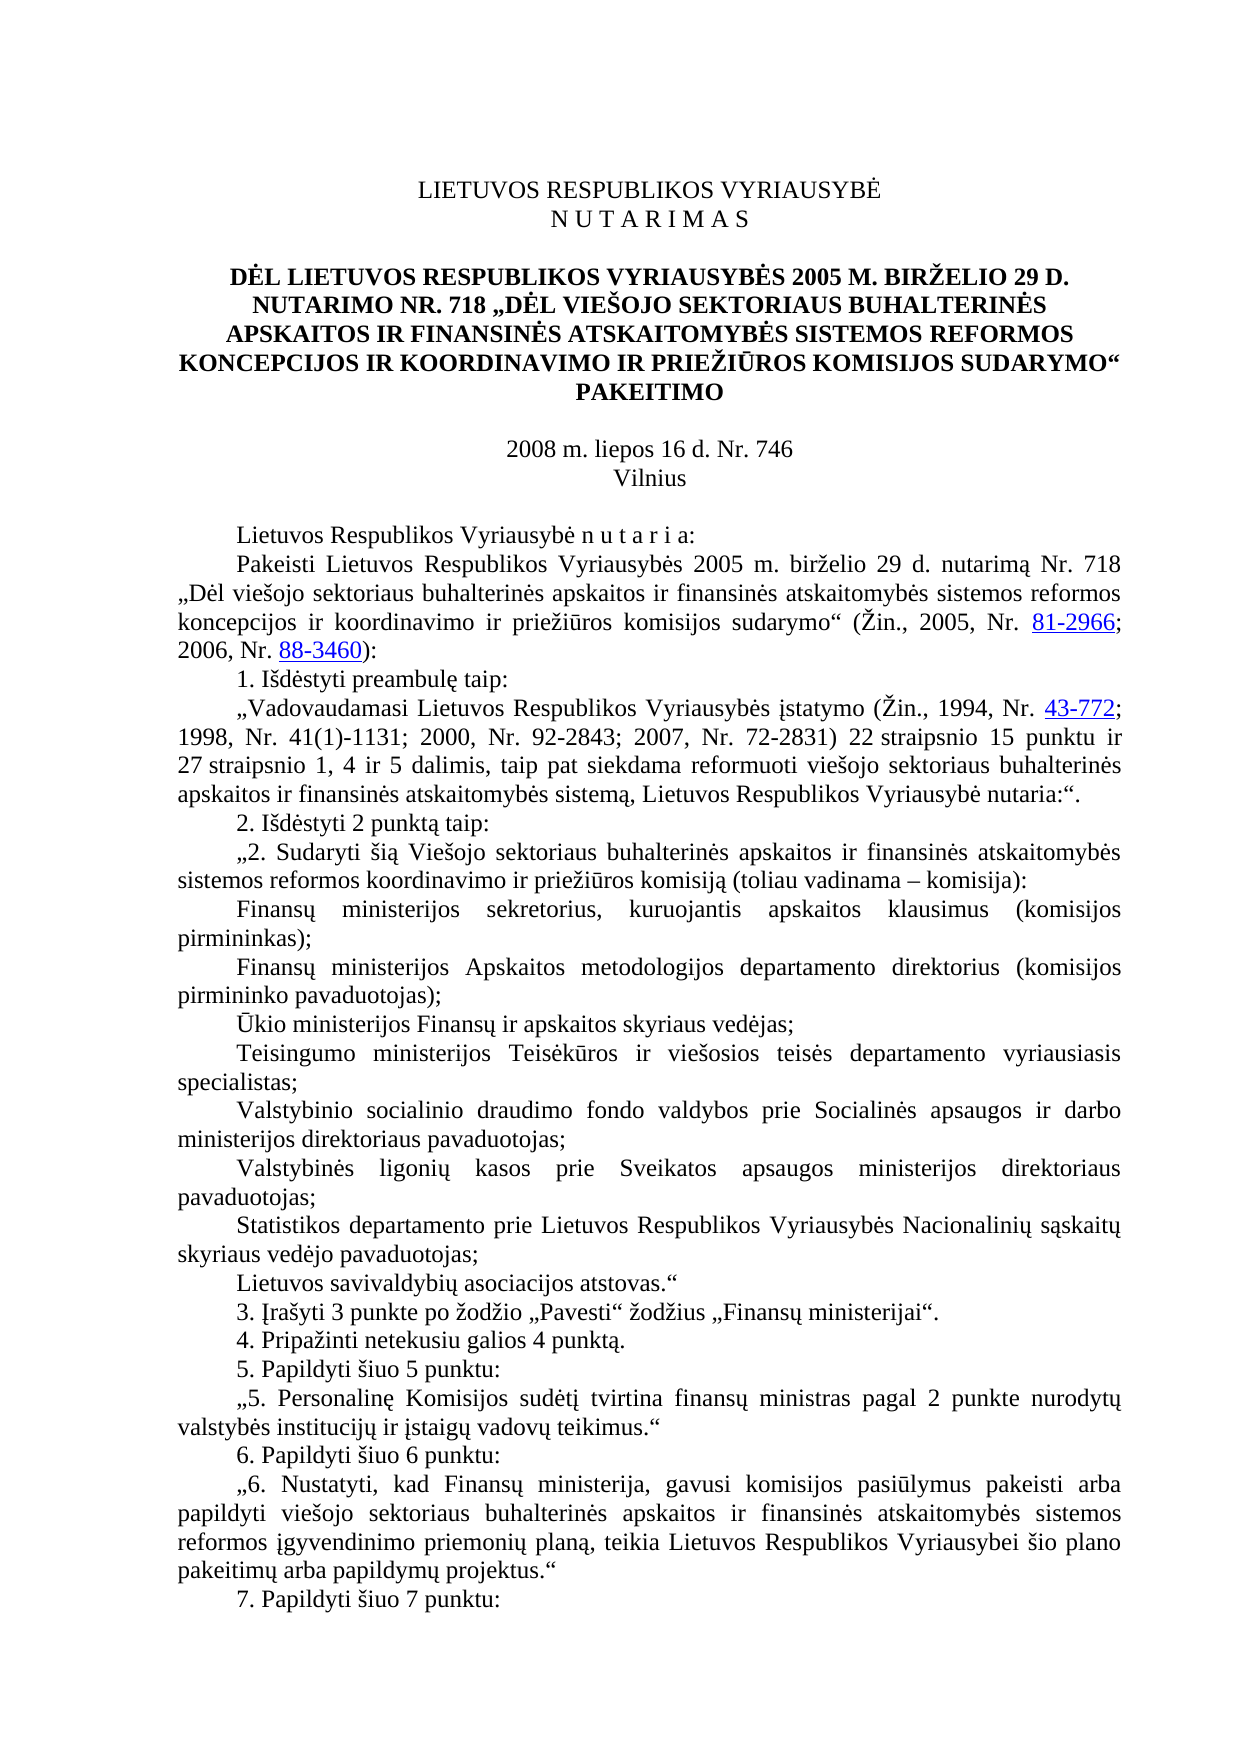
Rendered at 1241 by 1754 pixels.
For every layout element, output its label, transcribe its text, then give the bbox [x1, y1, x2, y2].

text Lietuvos Respublikos Vyriausybė [177, 176, 1122, 204]
text 5. Papildyti šiuo 5 punktu: [177, 1354, 1122, 1383]
text „5. Personalinę Komisijos sudėtį tvirtina finansų ministras pagal 2 punkte nurodytų valstybės institucijų ir įstaigų vadovų teikimus.“ [177, 1383, 1122, 1441]
text „6. Nustatyti, kad Finansų ministerija, gavusi komisijos pasiūlymus pakeisti arba papildyti viešojo sektoriaus buhalterinės apskaitos ir finansinės atskaitomybės sistemos reformos įgyvendinimo priemonių planą, teikia Lietuvos Respublikos Vyriausybei šio plano pakeitimų arba papildymų projektus.“ [177, 1469, 1122, 1584]
text Valstybinio socialinio draudimo fondo valdybos prie Socialinės apsaugos ir darbo ministerijos direktoriaus pavaduotojas; [177, 1096, 1122, 1153]
text DĖL LIETUVOS RESPUBLIKOS VYRIAUSYBĖS 2005 M. BIRŽELIO 29 D. NUTARIMO NR. 718 „DĖL VIEŠOJO SEKTORIAUS BUHALTERINĖS APSKAITOS IR FINANSINĖS ATSKAITOMYBĖS SISTEMOS reformos koncepcijos IR KOORDINAVIMO IR PRIEŽIŪROS KOMISIJOS SUDARYMO“ PAKEITIMO [177, 262, 1122, 406]
text 4. Pripažinti netekusiu galios 4 punktą. [177, 1326, 1122, 1354]
text Vilnius [177, 463, 1122, 492]
text Lietuvos Respublikos Vyriausybė nutaria: [177, 521, 1122, 549]
text NUTARIMAS [177, 204, 1122, 233]
text 2008 m. liepos 16 d. Nr. 746 [177, 434, 1122, 463]
text „2. Sudaryti šią Viešojo sektoriaus buhalterinės apskaitos ir finansinės atskaitomybės sistemos reformos koordinavimo ir priežiūros komisiją (toliau vadinama – komisija): [177, 837, 1122, 894]
text Finansų ministerijos Apskaitos metodologijos departamento direktorius (komisijos pirmininko pavaduotojas); [177, 952, 1122, 1009]
text 2. Išdėstyti 2 punktą taip: [177, 808, 1122, 837]
text Statistikos departamento prie Lietuvos Respublikos Vyriausybės Nacionalinių sąskaitų skyriaus vedėjo pavaduotojas; [177, 1211, 1122, 1268]
text Lietuvos savivaldybių asociacijos atstovas.“ [177, 1268, 1122, 1297]
text 3. Įrašyti 3 punkte po žodžio „Pavesti“ žodžius „Finansų ministerijai“. [177, 1297, 1122, 1326]
text „Vadovaudamasi Lietuvos Respublikos Vyriausybės įstatymo (Žin., 1994, Nr. 43-772; 1998, Nr. 41(1)-1131; 2000, Nr. 92-2843; 2007, Nr. 72-2831) 22 straipsnio 15 punktu ir 27 straipsnio 1, 4 ir 5 dalimis, taip pat siekdama reformuoti viešojo sektoriaus buhalterinės apskaitos ir finansinės atskaitomybės sistemą, Lietuvos Respublikos Vyriausybė nutaria:“. [177, 693, 1122, 808]
text Teisingumo ministerijos Teisėkūros ir viešosios teisės departamento vyriausiasis specialistas; [177, 1038, 1122, 1096]
text 1. Išdėstyti preambulę taip: [177, 664, 1122, 693]
text Finansų ministerijos sekretorius, kuruojantis apskaitos klausimus (komisijos pirmininkas); [177, 894, 1122, 952]
text Pakeisti Lietuvos Respublikos Vyriausybės 2005 m. birželio 29 d. nutarimą Nr. 718 „Dėl viešojo sektoriaus buhalterinės apskaitos ir finansinės atskaitomybės sistemos reformos koncepcijos ir koordinavimo ir priežiūros komisijos sudarymo“ (Žin., 2005, Nr. 81-2966; 2006, Nr. 88-3460): [177, 549, 1122, 664]
text 6. Papildyti šiuo 6 punktu: [177, 1441, 1122, 1469]
text Valstybinės ligonių kasos prie Sveikatos apsaugos ministerijos direktoriaus pavaduotojas; [177, 1153, 1122, 1211]
text Ūkio ministerijos Finansų ir apskaitos skyriaus vedėjas; [177, 1009, 1122, 1038]
text 7. Papildyti šiuo 7 punktu: [177, 1584, 1122, 1613]
